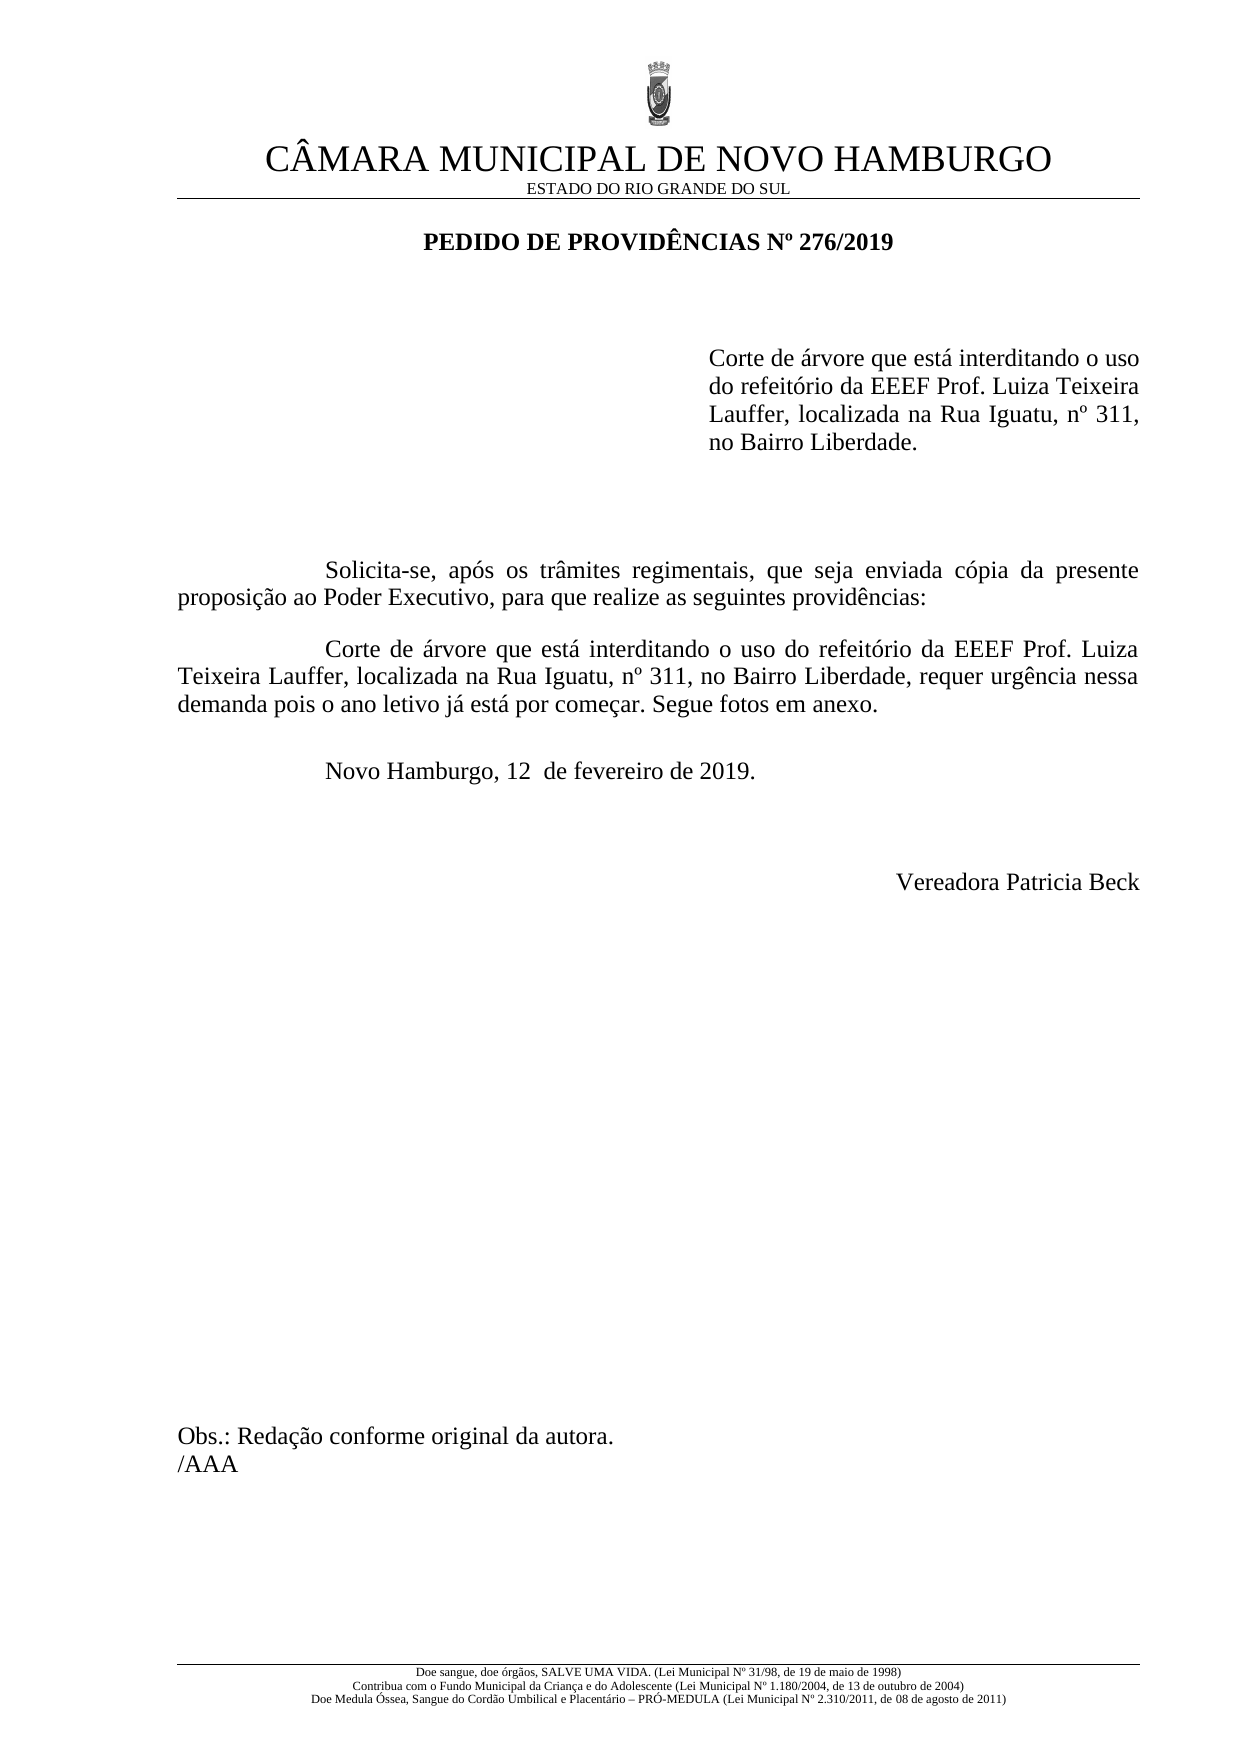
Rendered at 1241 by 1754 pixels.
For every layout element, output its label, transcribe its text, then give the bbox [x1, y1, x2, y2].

text Novo Hamburgo, 12 de fevereiro de 2019. [177, 757, 1140, 785]
text Vereadora Patricia Beck [177, 868, 1140, 896]
text Corte de árvore que está interditando o uso do refeitório da EEEF Prof. Luiza Teixeira Lauffer, localizada na Rua Iguatu, nº 311, no Bairro Liberdade. [709, 344, 1140, 455]
text /AAA [177, 1450, 1140, 1478]
text Solicita-se, após os trâmites regimentais, que seja enviada cópia da presente proposição ao Poder Executivo, para que realize as seguintes providências: [177, 556, 1140, 611]
text Corte de árvore que está interditando o uso do refeitório da EEEF Prof. Luiza Teixeira Lauffer, localizada na Rua Iguatu, nº 311, no Bairro Liberdade, requer urgência nessa demanda pois o ano letivo já está por começar. Segue fotos em anexo. [177, 635, 1140, 718]
text Obs.: Redação conforme original da autora. [177, 1422, 1140, 1450]
text PEDIDO DE PROVIDÊNCIAS Nº 276/2019 [177, 228, 1140, 256]
